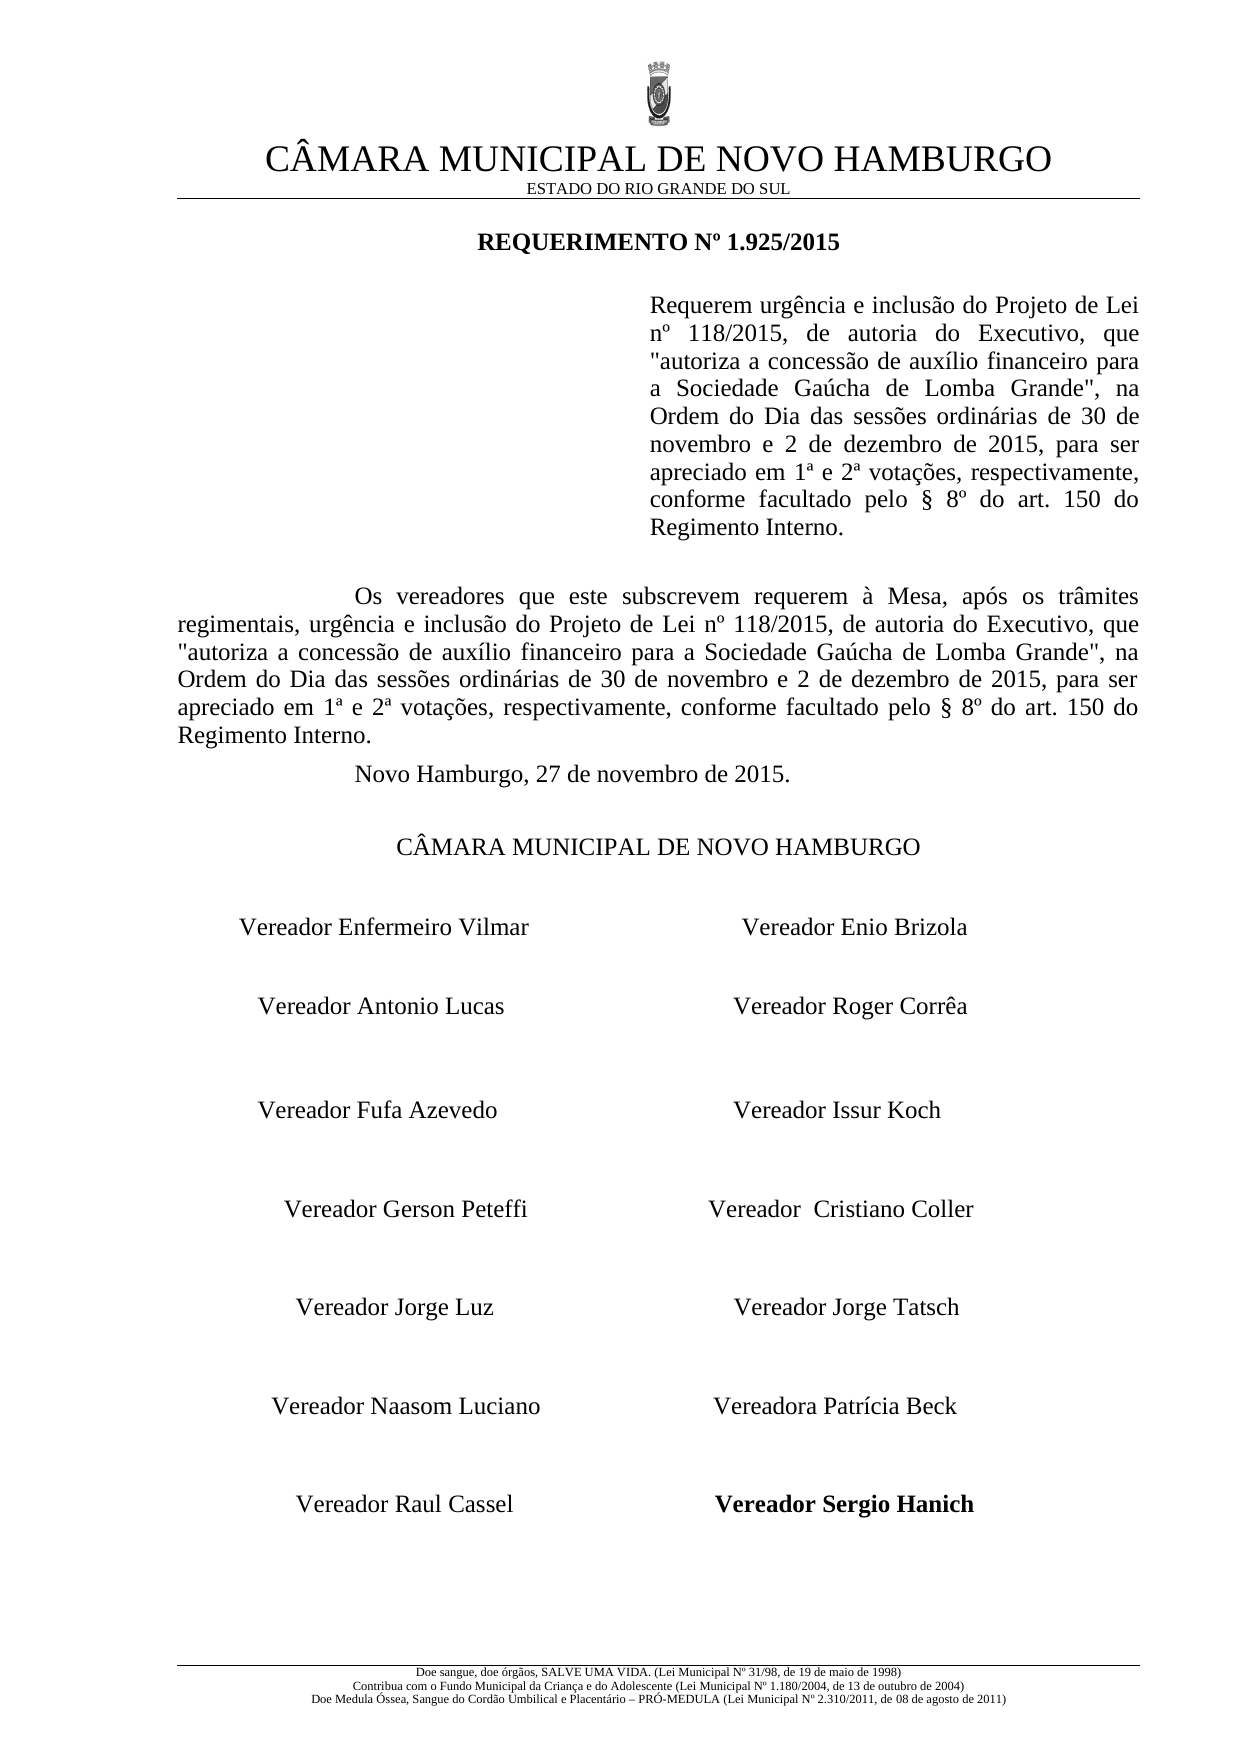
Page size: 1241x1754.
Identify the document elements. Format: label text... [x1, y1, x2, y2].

text Vereador Fufa Azevedo Vereador Issur Koch [177, 1096, 1140, 1124]
text Novo Hamburgo, 27 de novembro de 2015. [177, 760, 1140, 788]
text Vereador Raul Cassel Vereador Sergio Hanich [295, 1490, 1140, 1518]
text REQUERIMENTO Nº 1.925/2015 [177, 228, 1140, 256]
text CÂMARA MUNICIPAL DE NOVO HAMBURGO [177, 833, 1140, 861]
text Vereador Jorge Luz Vereador Jorge Tatsch [295, 1293, 1140, 1321]
text Os vereadores que este subscrevem requerem à Mesa, após os trâmites regimentais, urgência e inclusão do Projeto de Lei nº 118/2015, de autoria do Executivo, que "autoriza a concessão de auxílio financeiro para a Sociedade Gaúcha de Lomba Grande", na Ordem do Dia das sessões ordinárias de 30 de novembro e 2 de dezembro de 2015, para ser apreciado em 1ª e 2ª votações, respectivamente, conforme facultado pelo § 8º do art. 150 do Regimento Interno. [177, 582, 1140, 748]
text Vereador Antonio Lucas Vereador Roger Corrêa [176, 992, 1140, 1019]
text Requerem urgência e inclusão do Projeto de Lei nº 118/2015, de autoria do Executivo, que "autoriza a concessão de auxílio financeiro para a Sociedade Gaúcha de Lomba Grande", na Ordem do Dia das sessões ordinárias de 30 de novembro e 2 de dezembro de 2015, para ser apreciado em 1ª e 2ª votações, respectivamente, conforme facultado pelo § 8º do art. 150 do Regimento Interno. [649, 291, 1140, 541]
text Vereador Enfermeiro Vilmar Vereador Enio Brizola [176, 913, 1140, 940]
text Vereador Naasom Luciano Vereadora Patrícia Beck [177, 1392, 1140, 1419]
text Vereador Gerson Peteffi Vereador Cristiano Coller [177, 1195, 1140, 1222]
